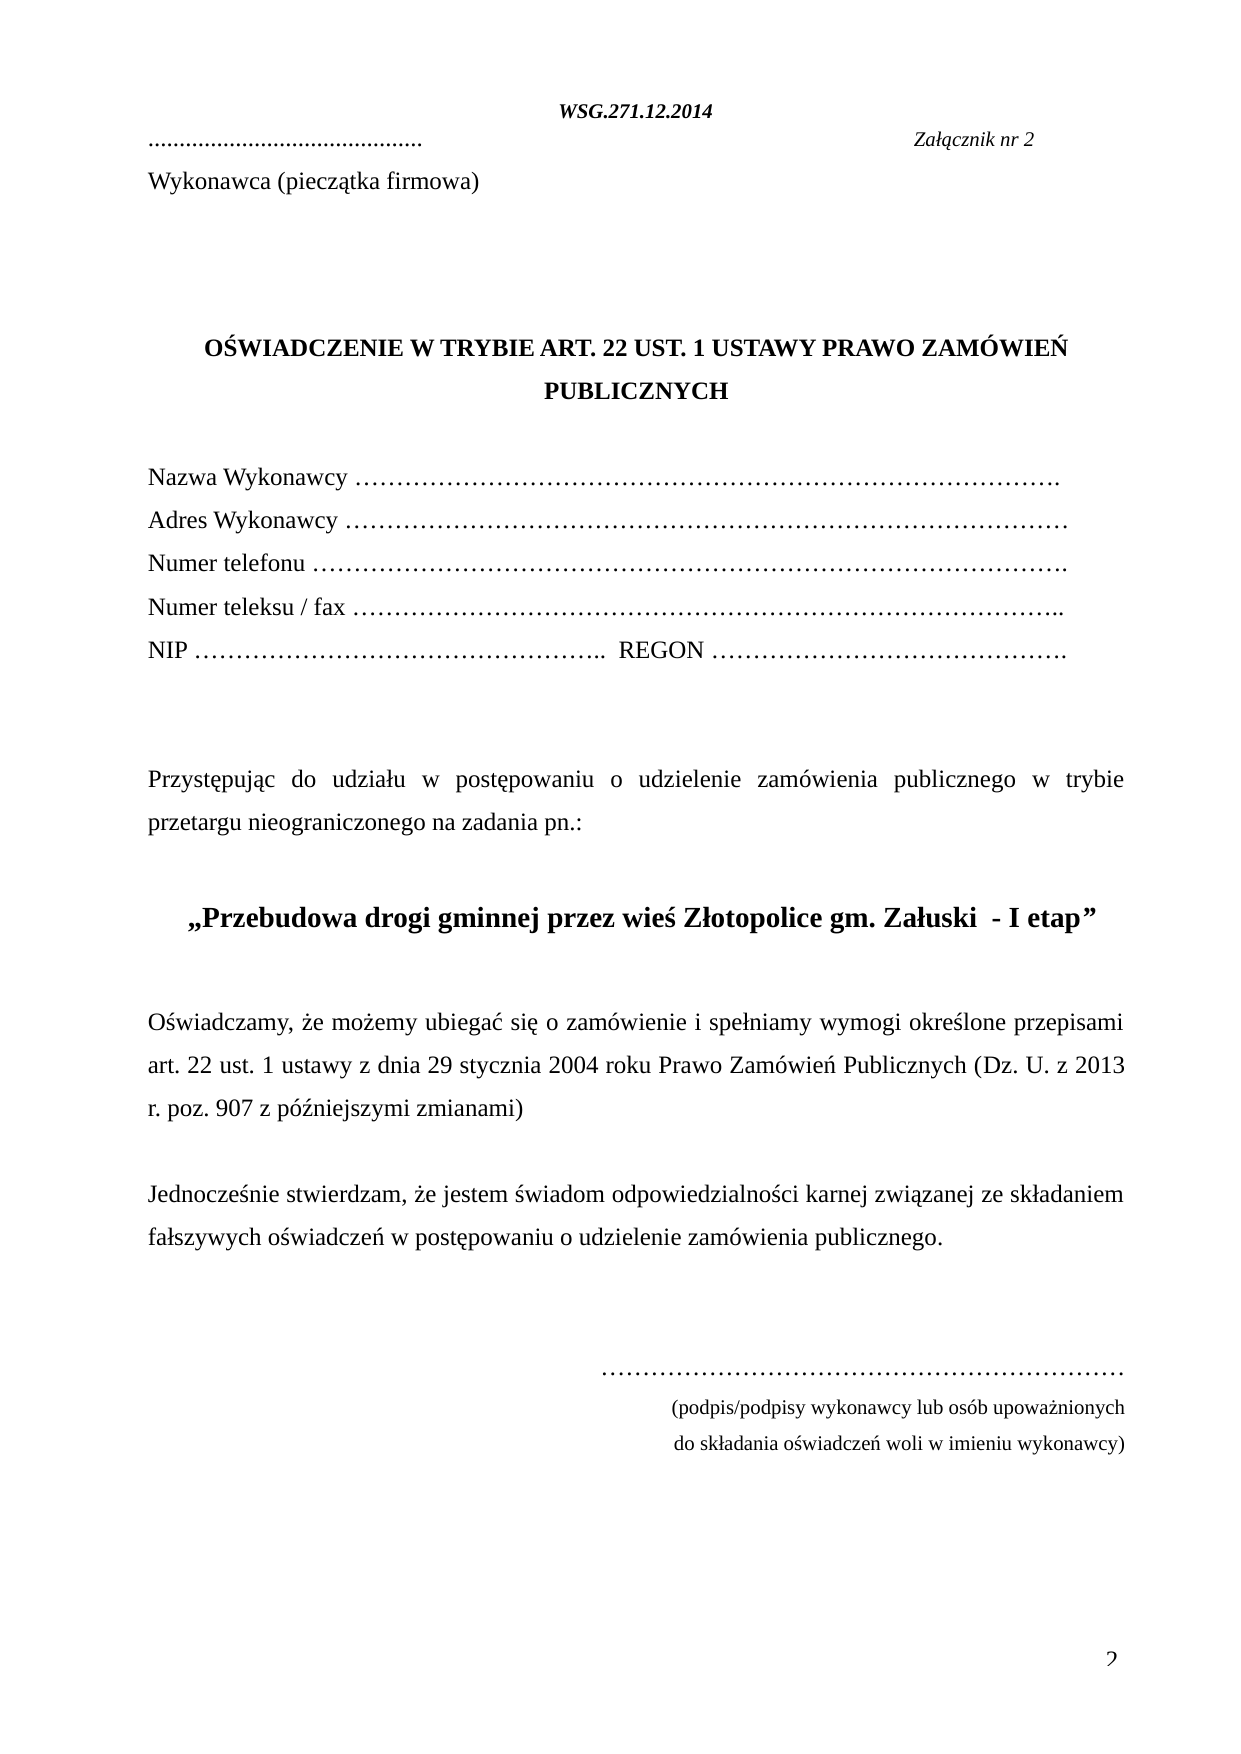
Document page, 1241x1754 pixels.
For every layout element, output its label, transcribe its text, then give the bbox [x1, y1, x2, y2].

text (podpis/podpisy wykonawcy lub osób upoważnionych [148, 1395, 1125, 1419]
text Oświadczamy, że możemy ubiegać się o zamówienie i spełniamy wymogi określone przepisami art. 22 ust. 1 ustawy z dnia 29 stycznia 2004 roku Prawo Zamówień Publicznych (Dz. U. z 2013 r. poz. 907 z późniejszymi zmianami) [148, 1007, 1125, 1122]
text ……………………………………………………… [148, 1352, 1125, 1380]
text NIP ………………………………………….. REGON ……………………………………. [148, 635, 1125, 663]
text Adres Wykonawcy …………………………………………………………………………… [148, 505, 1125, 534]
text Numer teleksu / fax ………………………………………………………………………….. [148, 592, 1125, 620]
text Jednocześnie stwierdzam, że jestem świadom odpowiedzialności karnej związanej ze składaniem fałszywych oświadczeń w postępowaniu o udzielenie zamówienia publicznego. [148, 1179, 1125, 1251]
text Nazwa Wykonawcy …………………………………………………………………………. [148, 462, 1125, 491]
text „Przebudowa drogi gminnej przez wieś Złotopolice gm. Załuski - I etap” [148, 900, 1125, 933]
text do składania oświadczeń woli w imieniu wykonawcy) [148, 1431, 1125, 1455]
text Przystępując do udziału w postępowaniu o udzielenie zamówienia publicznego w trybie przetargu nieograniczonego na zadania pn.: [148, 764, 1125, 836]
text OŚWIADCZENIE W TRYBIE ART. 22 UST. 1 USTAWY PRAWO ZAMÓWIEŃ PUBLICZNYCH [148, 333, 1125, 405]
text Wykonawca (pieczątka firmowa) [148, 166, 1125, 195]
text Numer telefonu ………………………………………………………………………………. [148, 548, 1125, 577]
text ............................................ Załącznik nr 2 [148, 123, 1125, 152]
